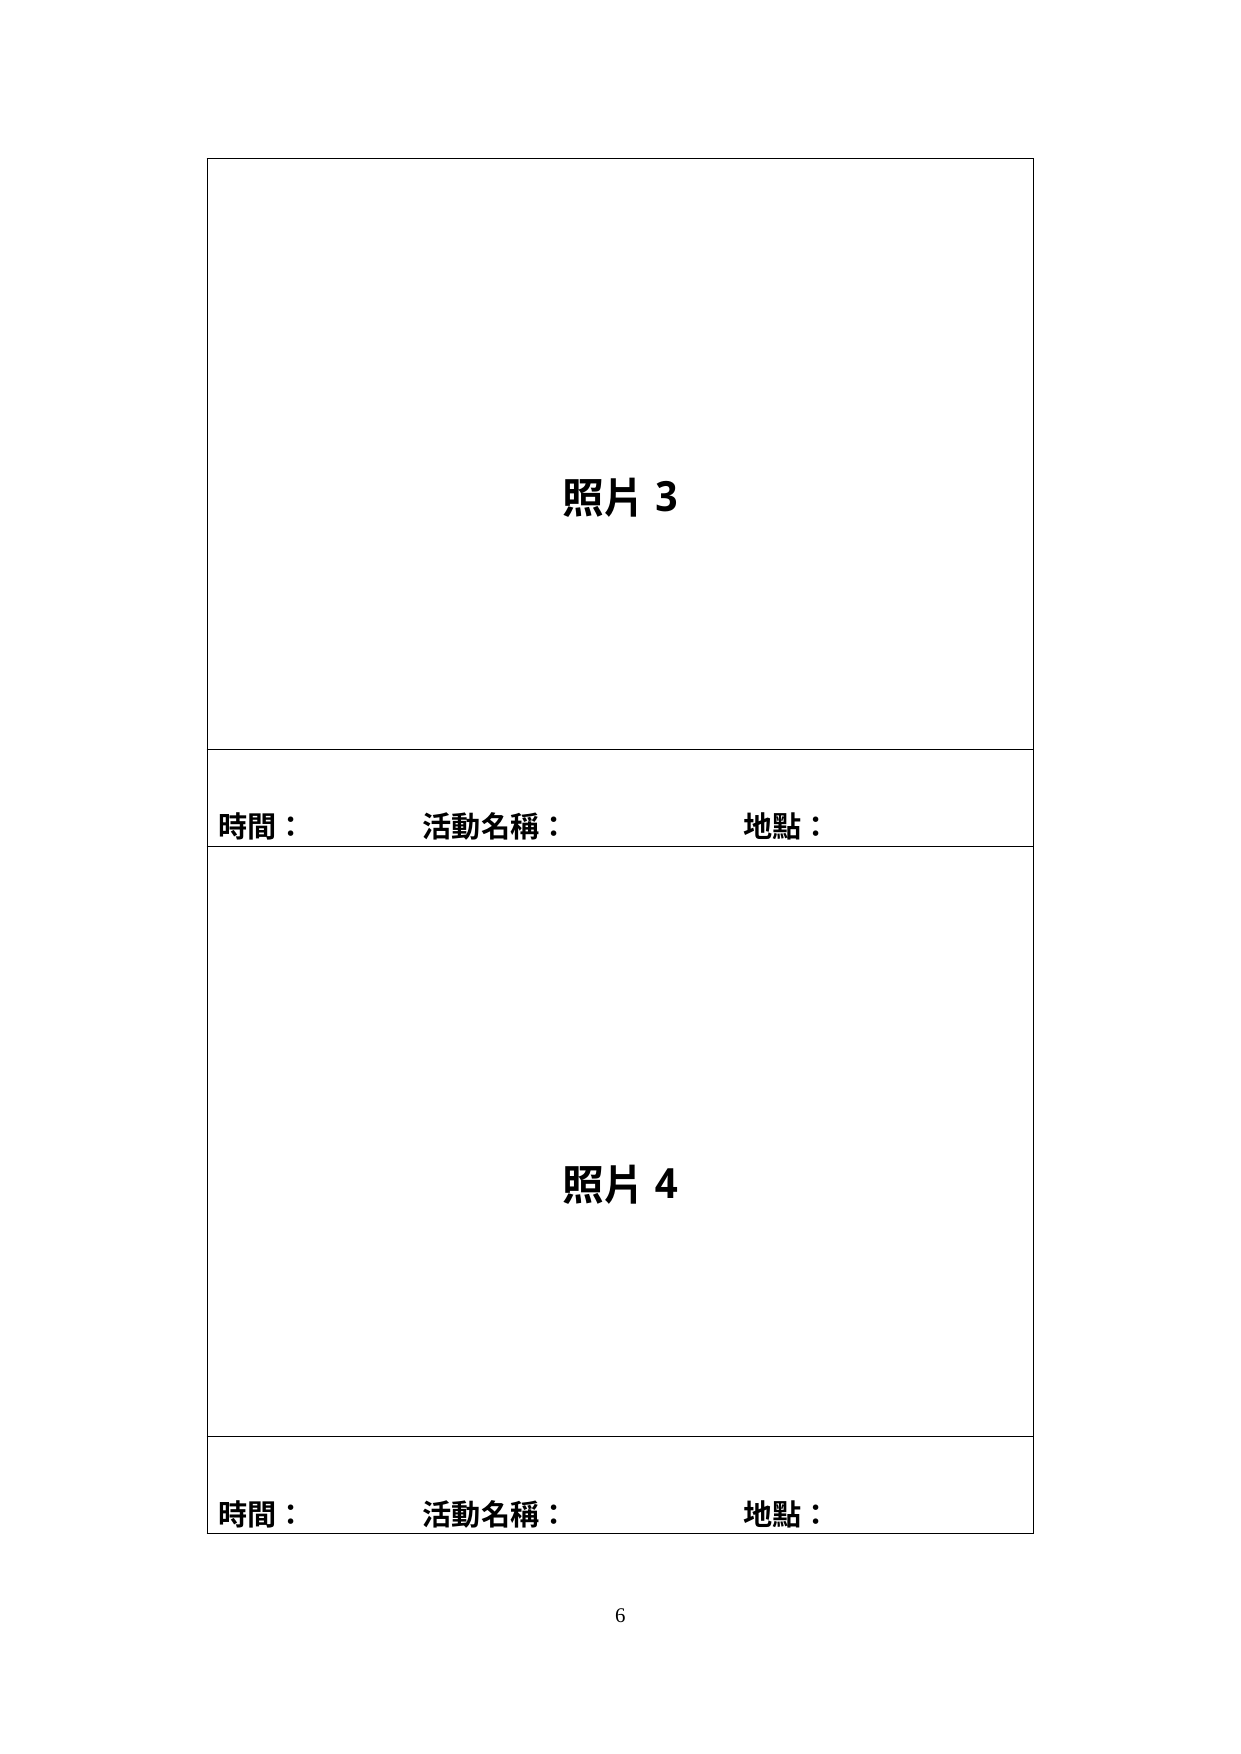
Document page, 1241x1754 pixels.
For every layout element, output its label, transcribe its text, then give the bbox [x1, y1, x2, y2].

table_cell 照片4 [208, 847, 1033, 1436]
table_cell 時間： 活動名稱： 地點： [208, 750, 1033, 846]
table_header 照片3 [208, 159, 1033, 748]
table_cell 時間： 活動名稱： 地點： [208, 1437, 1033, 1533]
